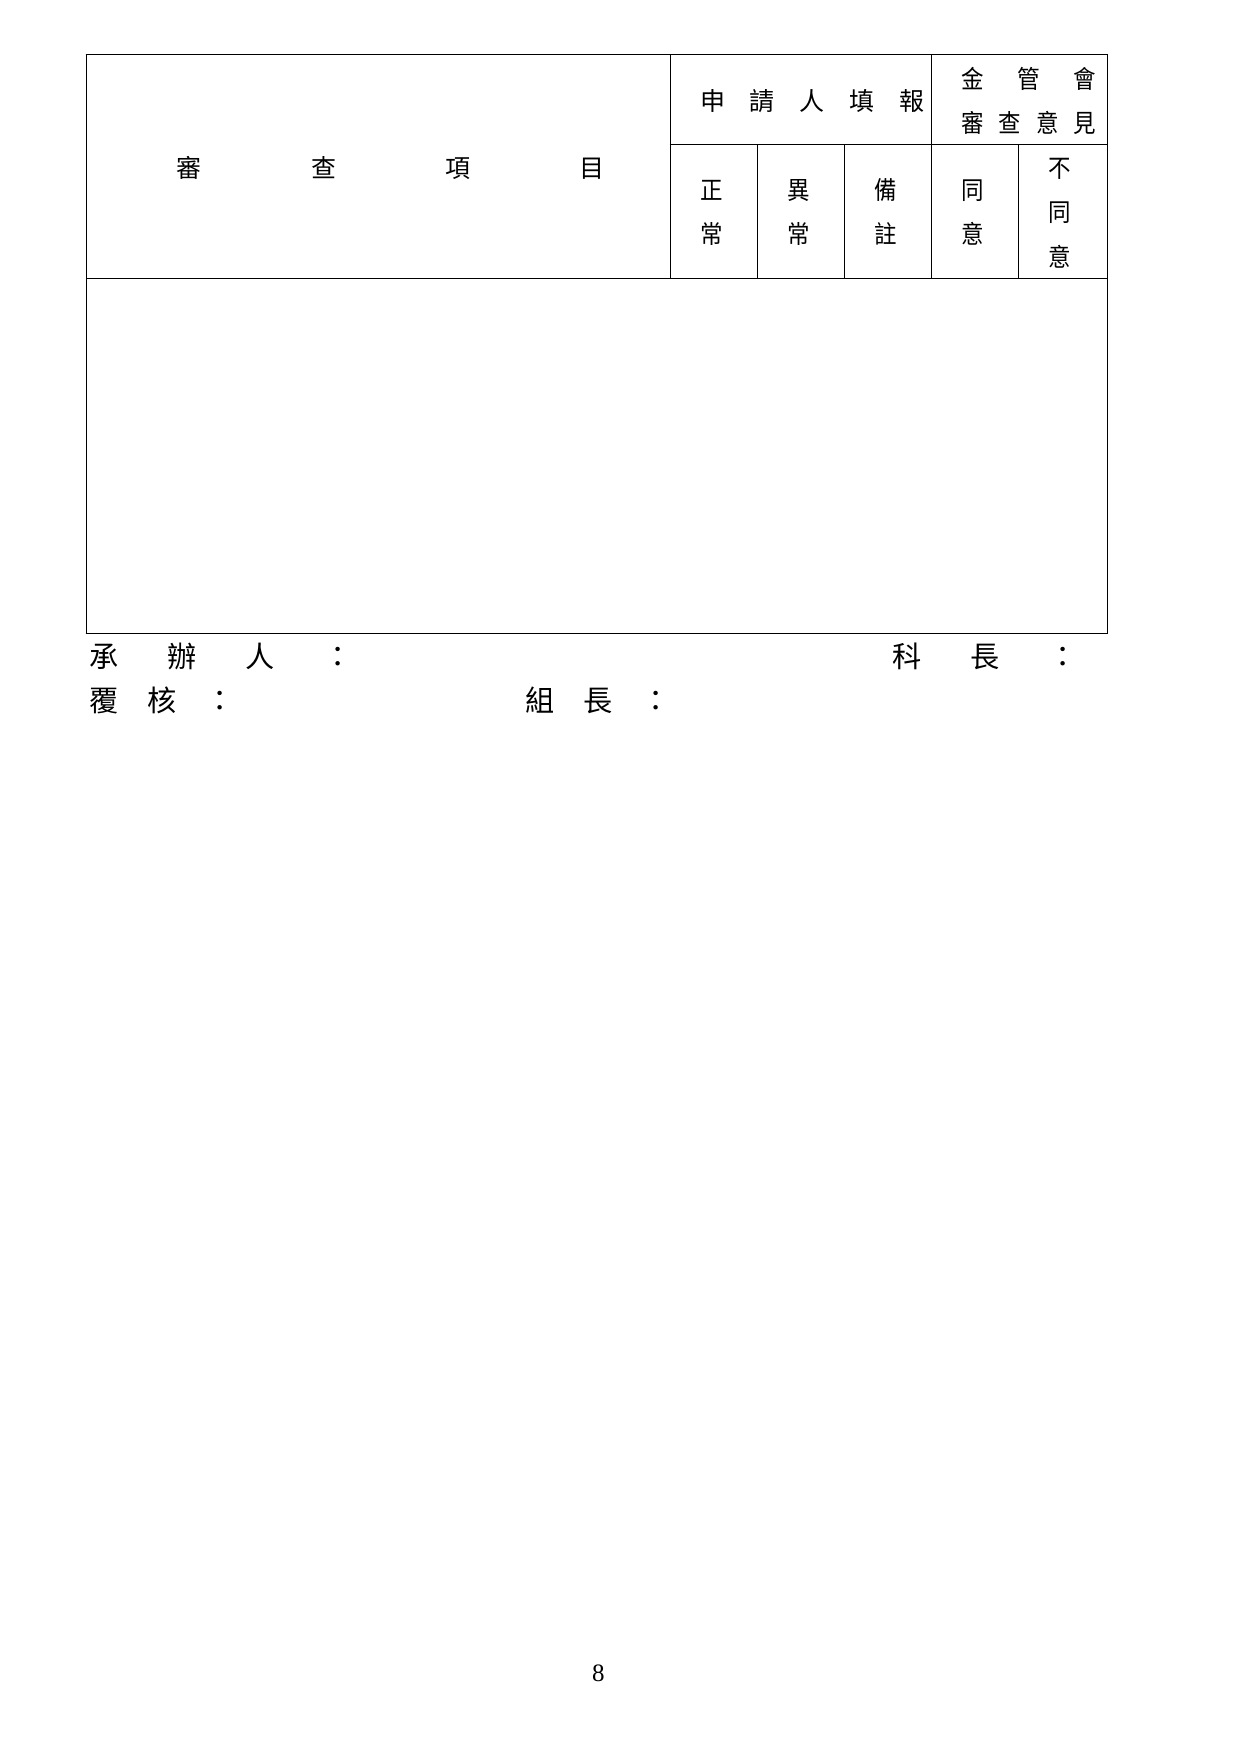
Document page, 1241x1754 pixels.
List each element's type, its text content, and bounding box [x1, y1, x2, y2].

table_cell 正常 [671, 145, 757, 277]
table_cell 不同意 [1019, 145, 1107, 277]
table_cell 異常 [758, 145, 844, 277]
text 承辦人： 科長： 覆核： 組長： [89, 634, 1107, 722]
table_header 金管會 審查意見 [932, 55, 1107, 144]
table_cell [87, 279, 1107, 633]
table_header 審查項目 [87, 55, 670, 277]
table_header 申請人填報 [671, 55, 931, 144]
table_cell 同意 [932, 145, 1018, 277]
table_cell 備註 [845, 145, 931, 277]
